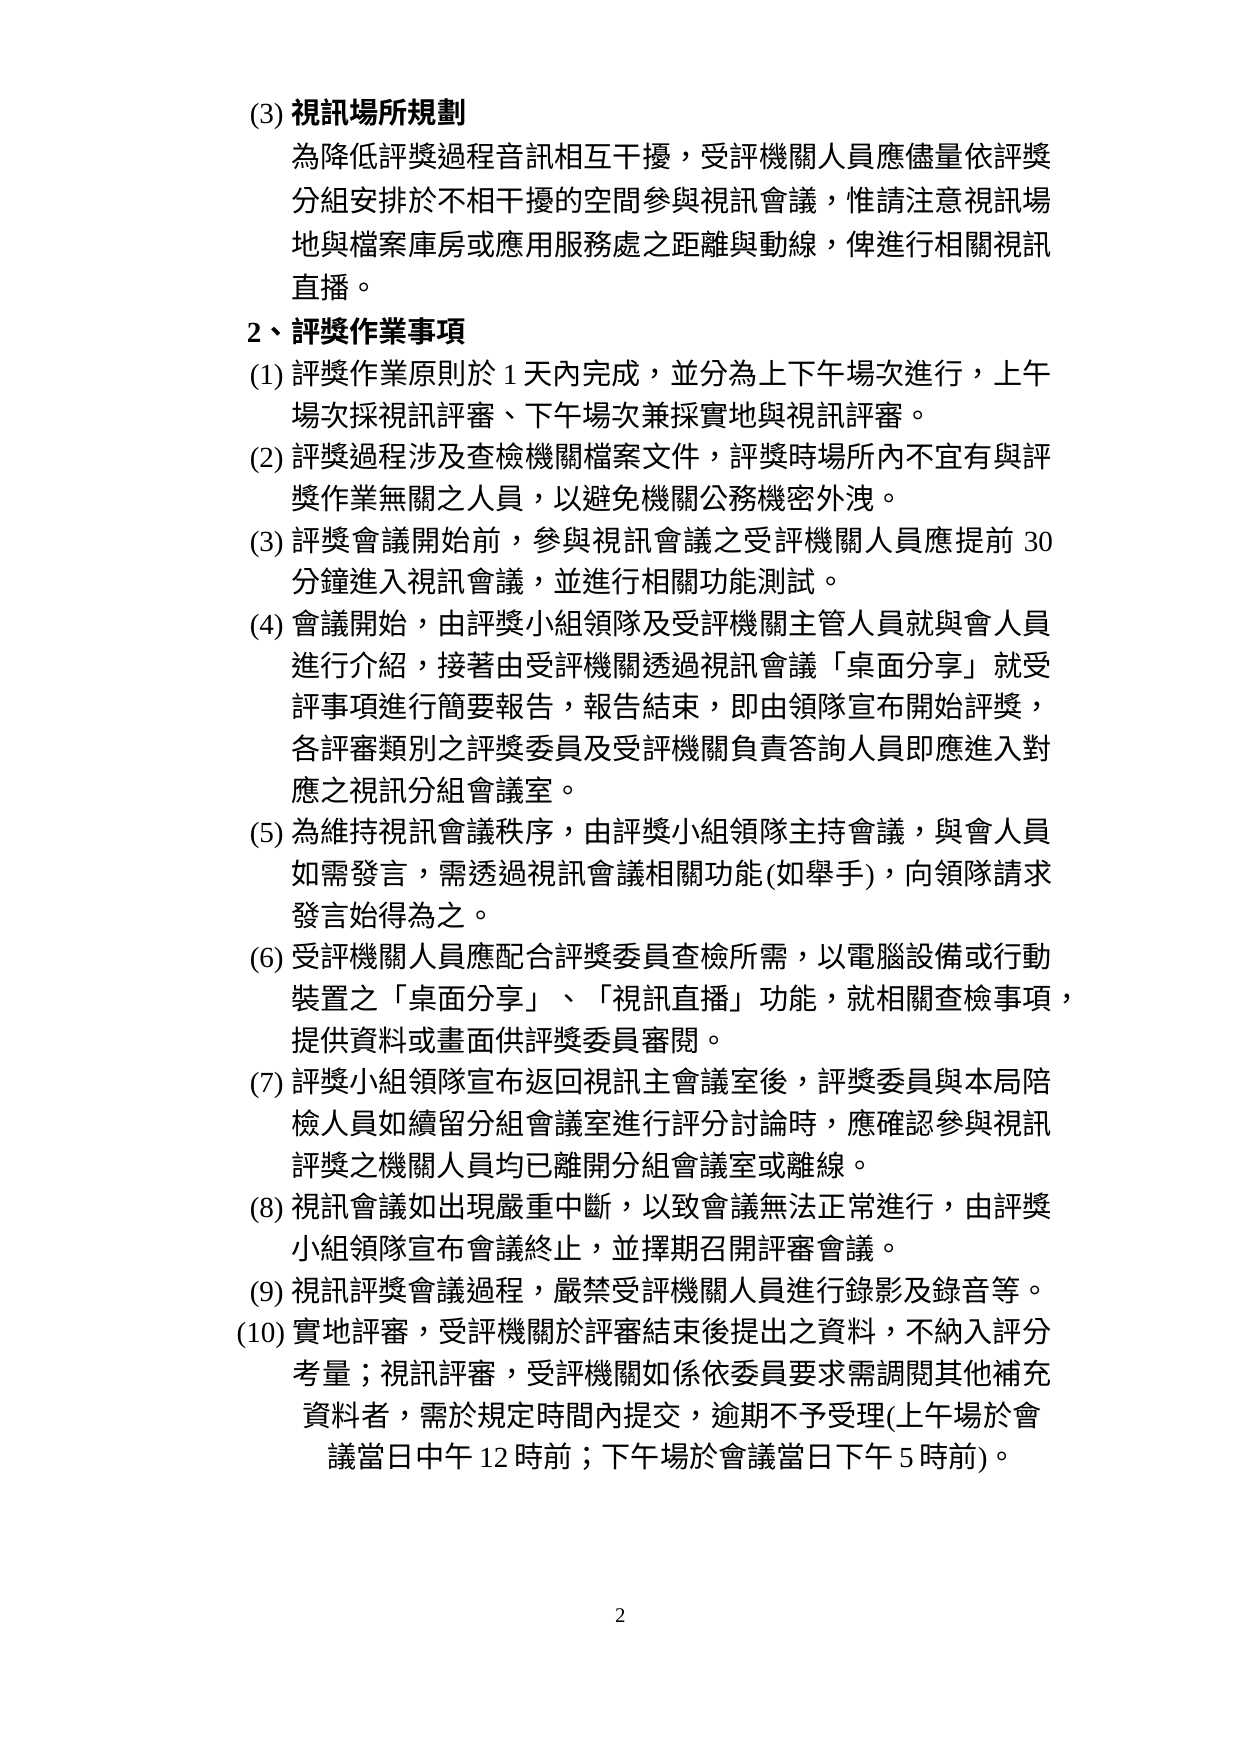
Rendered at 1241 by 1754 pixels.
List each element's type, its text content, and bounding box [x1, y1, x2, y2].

list 評獎過程涉及查檢機關檔案文件，評獎時場所內不宜有與評獎作業無關之人員，以避免機關公務機密外洩。 [249, 434, 1053, 518]
list 評獎作業事項 [247, 307, 1053, 351]
list 評獎會議開始前，參與視訊會議之受評機關人員應提前30分鐘進入視訊會議，並進行相關功能測試。 [249, 518, 1053, 601]
list 實地評審，受評機關於評審結束後提出之資料，不納入評分考量；視訊評審，受評機關如係依委員要求需調閱其他補充資料者，需於規定時間內提交，逾期不予受理(上午場於會議當日中午12時前；下午場於會議當日下午5時前)。 [235, 1309, 1053, 1476]
list 評獎作業原則於1天內完成，並分為上下午場次進行，上午場次採視訊評審、下午場次兼採實地與視訊評審。 [249, 351, 1053, 434]
text 為降低評獎過程音訊相互干擾，受評機關人員應儘量依評獎分組安排於不相干擾的空間參與視訊會議，惟請注意視訊場地與檔案庫房或應用服務處之距離與動線，俾進行相關視訊直播。 [291, 132, 1053, 307]
list 會議開始，由評獎小組領隊及受評機關主管人員就與會人員進行介紹，接著由受評機關透過視訊會議「桌面分享」就受評事項進行簡要報告，報告結束，即由領隊宣布開始評獎，各評審類別之評獎委員及受評機關負責答詢人員即應進入對應之視訊分組會議室。 [249, 601, 1053, 809]
list 為維持視訊會議秩序，由評獎小組領隊主持會議，與會人員如需發言，需透過視訊會議相關功能(如舉手)，向領隊請求發言始得為之。 [249, 809, 1053, 934]
list 視訊評獎會議過程，嚴禁受評機關人員進行錄影及錄音等。 [249, 1268, 1053, 1309]
list 受評機關人員應配合評獎委員查檢所需，以電腦設備或行動裝置之「桌面分享」、「視訊直播」功能，就相關查檢事項，提供資料或畫面供評獎委員審閱。 [249, 934, 1053, 1059]
list 評獎小組領隊宣布返回視訊主會議室後，評獎委員與本局陪檢人員如續留分組會議室進行評分討論時，應確認參與視訊評獎之機關人員均已離開分組會議室或離線。 [249, 1059, 1053, 1184]
list 視訊場所規劃 [249, 89, 1053, 132]
list 視訊會議如出現嚴重中斷，以致會議無法正常進行，由評獎小組領隊宣布會議終止，並擇期召開評審會議。 [249, 1184, 1053, 1268]
